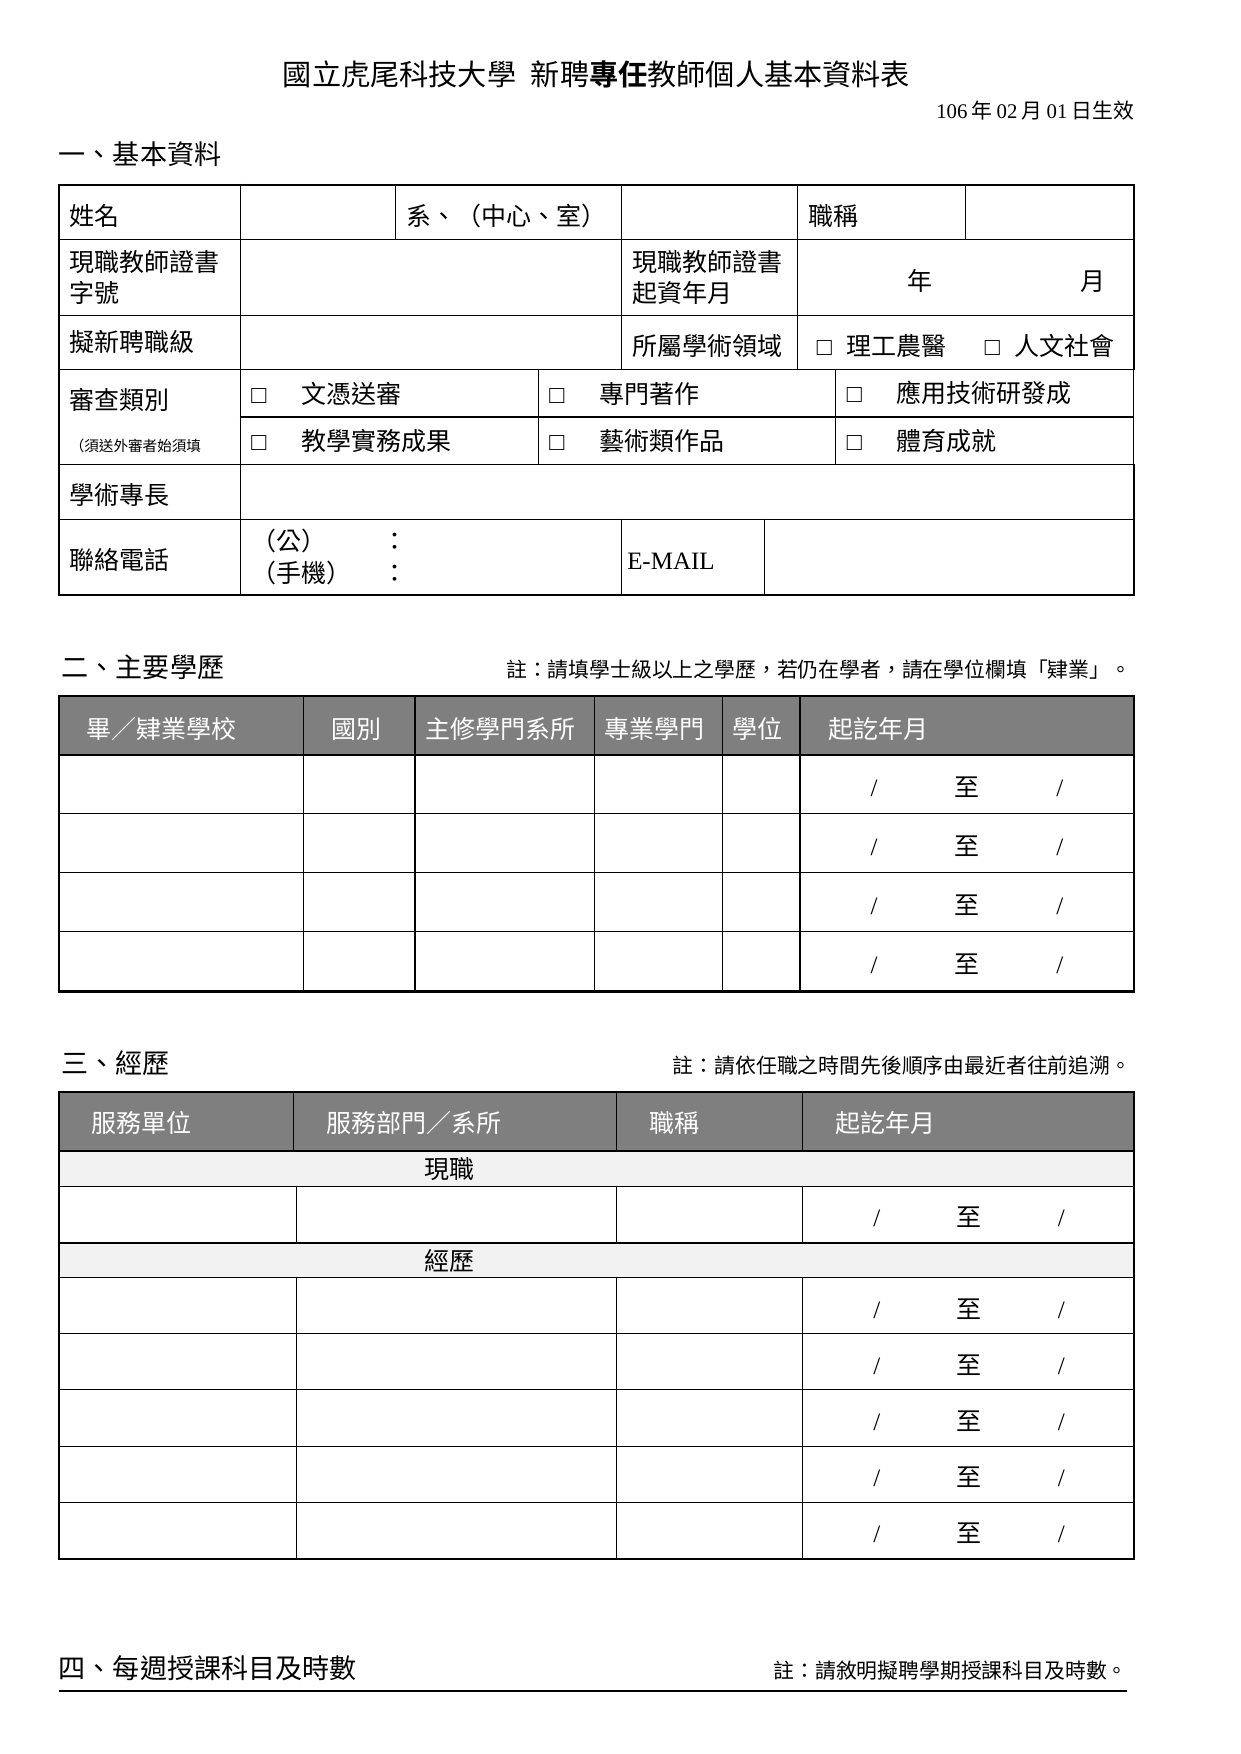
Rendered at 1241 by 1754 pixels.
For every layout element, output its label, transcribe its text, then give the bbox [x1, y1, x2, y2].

table_cell [617, 1278, 802, 1333]
table_cell [723, 932, 799, 990]
table_cell [801, 814, 859, 872]
table_cell □ 藝術類作品 [539, 418, 835, 464]
table_cell [723, 814, 799, 872]
table_cell □ 專門著作 [539, 370, 835, 416]
table_cell [988, 1278, 1046, 1333]
table_cell [889, 932, 948, 990]
table_cell / [1045, 932, 1074, 990]
table_cell [297, 1187, 616, 1242]
table_cell [595, 932, 722, 990]
table_cell 畢／肄業學校 [60, 697, 303, 754]
table_cell / [862, 1278, 891, 1333]
table_cell [617, 1503, 802, 1558]
table_cell / [862, 1334, 891, 1389]
table_cell 現職 [392, 1152, 763, 1186]
table_cell 學術專長 [60, 465, 240, 519]
table_cell [801, 873, 859, 931]
table_cell [803, 1334, 862, 1389]
text 106年02月01日生效 [58, 92, 1134, 125]
table_cell [988, 1503, 1046, 1558]
table_cell 所屬學術領域 [622, 316, 797, 369]
table_cell [985, 873, 1045, 931]
table_cell [297, 1278, 616, 1333]
table_cell [723, 873, 799, 931]
table_cell [304, 814, 414, 872]
table_cell 至 [950, 1187, 987, 1242]
table_cell [891, 1447, 950, 1502]
table_cell 審查類別 （須送外審者始須填寫） [60, 370, 240, 464]
table_cell [891, 1278, 950, 1333]
table_cell [889, 814, 948, 872]
table_cell [1076, 1390, 1133, 1446]
table_cell 至 [950, 1334, 987, 1389]
table_cell / [862, 1503, 891, 1558]
table_cell [297, 1334, 616, 1389]
table_cell [297, 1390, 616, 1446]
table_cell □ 體育成就 [836, 418, 1133, 464]
table_cell [1076, 1187, 1133, 1242]
table_cell [416, 814, 594, 872]
table_cell [595, 756, 722, 813]
table_cell [801, 932, 859, 990]
table_cell [416, 756, 594, 813]
table_cell 學位 [723, 697, 799, 754]
table_cell [1076, 1447, 1133, 1502]
table_cell [988, 1390, 1046, 1446]
table_cell 專業學門 [595, 697, 722, 754]
table_cell [241, 240, 621, 314]
table_header 註：請填學士級以上之學歷，若仍在學者，請在學位欄填「肄業」。 [449, 636, 1134, 695]
table_cell [763, 1244, 1133, 1277]
table_cell [60, 1278, 296, 1333]
table_cell / [1046, 1390, 1076, 1446]
table_cell [241, 316, 621, 369]
table_cell / [1046, 1503, 1076, 1558]
table_cell [1074, 873, 1133, 931]
table_cell 服務單位 [60, 1093, 293, 1150]
table_cell □ 文憑送審 [241, 370, 538, 416]
table_cell 月 [1052, 240, 1133, 314]
table_cell / [859, 932, 889, 990]
table_cell / [1046, 1187, 1076, 1242]
table_cell / [1045, 756, 1074, 813]
table_cell [60, 1187, 296, 1242]
table_cell / [862, 1447, 891, 1502]
table_cell [304, 756, 414, 813]
table_header [622, 186, 797, 239]
table_cell [1074, 756, 1133, 813]
table_cell / [862, 1390, 891, 1446]
table_cell □ 人文社會 [965, 316, 1133, 369]
table_cell [60, 756, 303, 813]
table_cell [617, 1187, 802, 1242]
table_cell [803, 1447, 862, 1502]
text 一、基本資料 [58, 138, 1134, 171]
table_cell [985, 932, 1045, 990]
table_header 職稱 [798, 186, 965, 239]
table_cell [891, 1187, 950, 1242]
table_cell □ 理工農醫 [798, 316, 965, 369]
table_cell [297, 1503, 616, 1558]
table_cell [891, 1334, 950, 1389]
table_cell [803, 1503, 862, 1558]
table_cell [765, 520, 1133, 594]
table_cell 聯絡電話 [60, 520, 240, 594]
table_cell [297, 1447, 616, 1502]
table_cell 至 [950, 1390, 987, 1446]
table_cell [60, 1152, 392, 1186]
table_header 四、每週授課科目及時數 [59, 1643, 607, 1690]
table_header 三、經歷 [59, 1032, 453, 1091]
table_cell 至 [948, 932, 985, 990]
table_header 系、（中心、室） [396, 186, 621, 239]
table_cell 至 [948, 814, 985, 872]
table_cell [801, 756, 859, 813]
table_cell [416, 932, 594, 990]
table_cell [416, 873, 594, 931]
table_cell / [1045, 873, 1074, 931]
table_cell 國別 [304, 697, 414, 754]
table_cell [60, 1503, 296, 1558]
table_cell [60, 1334, 296, 1389]
table_cell [723, 756, 799, 813]
table_cell [985, 814, 1045, 872]
table_cell [617, 1447, 802, 1502]
table_cell / [1046, 1334, 1076, 1389]
table_header 姓名 [60, 186, 240, 239]
table_cell 現職教師證書字號 [60, 240, 240, 314]
table_cell [889, 756, 948, 813]
table_cell [60, 1244, 392, 1277]
table_cell [1076, 1278, 1133, 1333]
table_cell [617, 1390, 802, 1446]
table_cell [60, 814, 303, 872]
table_cell 至 [950, 1503, 987, 1558]
table_cell / [859, 873, 889, 931]
table_cell [763, 1152, 1133, 1186]
table_header 註：請敘明擬聘學期授課科目及時數。 [607, 1643, 1127, 1690]
table_cell □ 應用技術研發成果 [836, 370, 1133, 416]
table_cell [1074, 814, 1133, 872]
table_cell [617, 1334, 802, 1389]
table_cell 職稱 [617, 1093, 802, 1150]
table_cell ： ： [377, 520, 621, 594]
table_cell / [859, 814, 889, 872]
table_cell 經歷 [392, 1244, 763, 1277]
table_cell / [862, 1187, 891, 1242]
table_header [966, 186, 1133, 239]
table_cell （公） （手機） [241, 520, 377, 594]
table_cell [595, 814, 722, 872]
table_cell 至 [950, 1278, 987, 1333]
table_cell [1076, 1334, 1133, 1389]
table_cell [60, 873, 303, 931]
table_cell [304, 873, 414, 931]
table_cell [1076, 1503, 1133, 1558]
table_cell 擬新聘職級 [60, 316, 240, 369]
table_cell [889, 873, 948, 931]
table_cell [988, 1447, 1046, 1502]
table_cell [241, 465, 1133, 519]
table_cell [798, 240, 875, 314]
table_cell [891, 1390, 950, 1446]
table_header 註：請依任職之時間先後順序由最近者往前追溯。 [453, 1032, 1134, 1091]
table_cell 起訖年月 [803, 1093, 1133, 1150]
table_cell [803, 1390, 862, 1446]
table_cell / [859, 756, 889, 813]
table_cell [985, 756, 1045, 813]
table_cell [965, 240, 1052, 314]
table_cell [988, 1334, 1046, 1389]
table_cell 服務部門／系所 [294, 1093, 616, 1150]
table_cell 現職教師證書 起資年月 [622, 240, 797, 314]
table_cell 起訖年月 [801, 697, 1133, 754]
table_cell [60, 1390, 296, 1446]
table_cell 年 [875, 240, 965, 314]
table_cell / [1046, 1447, 1076, 1502]
table_cell [891, 1503, 950, 1558]
table_cell [803, 1187, 862, 1242]
table_cell [595, 873, 722, 931]
table_header [241, 186, 395, 239]
table_cell 至 [948, 756, 985, 813]
table_cell / [1046, 1278, 1076, 1333]
table_cell 至 [950, 1447, 987, 1502]
table_cell [60, 1447, 296, 1502]
table_header [1127, 1643, 1131, 1690]
table_cell 主修學門系所 [416, 697, 594, 754]
table_cell □ 教學實務成果 [241, 418, 538, 464]
table_cell [1074, 932, 1133, 990]
text 國立虎尾科技大學 新聘專任教師個人基本資料表 [58, 58, 1134, 92]
table_cell [803, 1278, 862, 1333]
table_cell E-MAIL [622, 520, 764, 594]
table_cell / [1045, 814, 1074, 872]
table_cell [60, 932, 303, 990]
table_cell [304, 932, 414, 990]
table_header 二、主要學歷 [59, 636, 449, 695]
table_cell [988, 1187, 1046, 1242]
table_cell 至 [948, 873, 985, 931]
